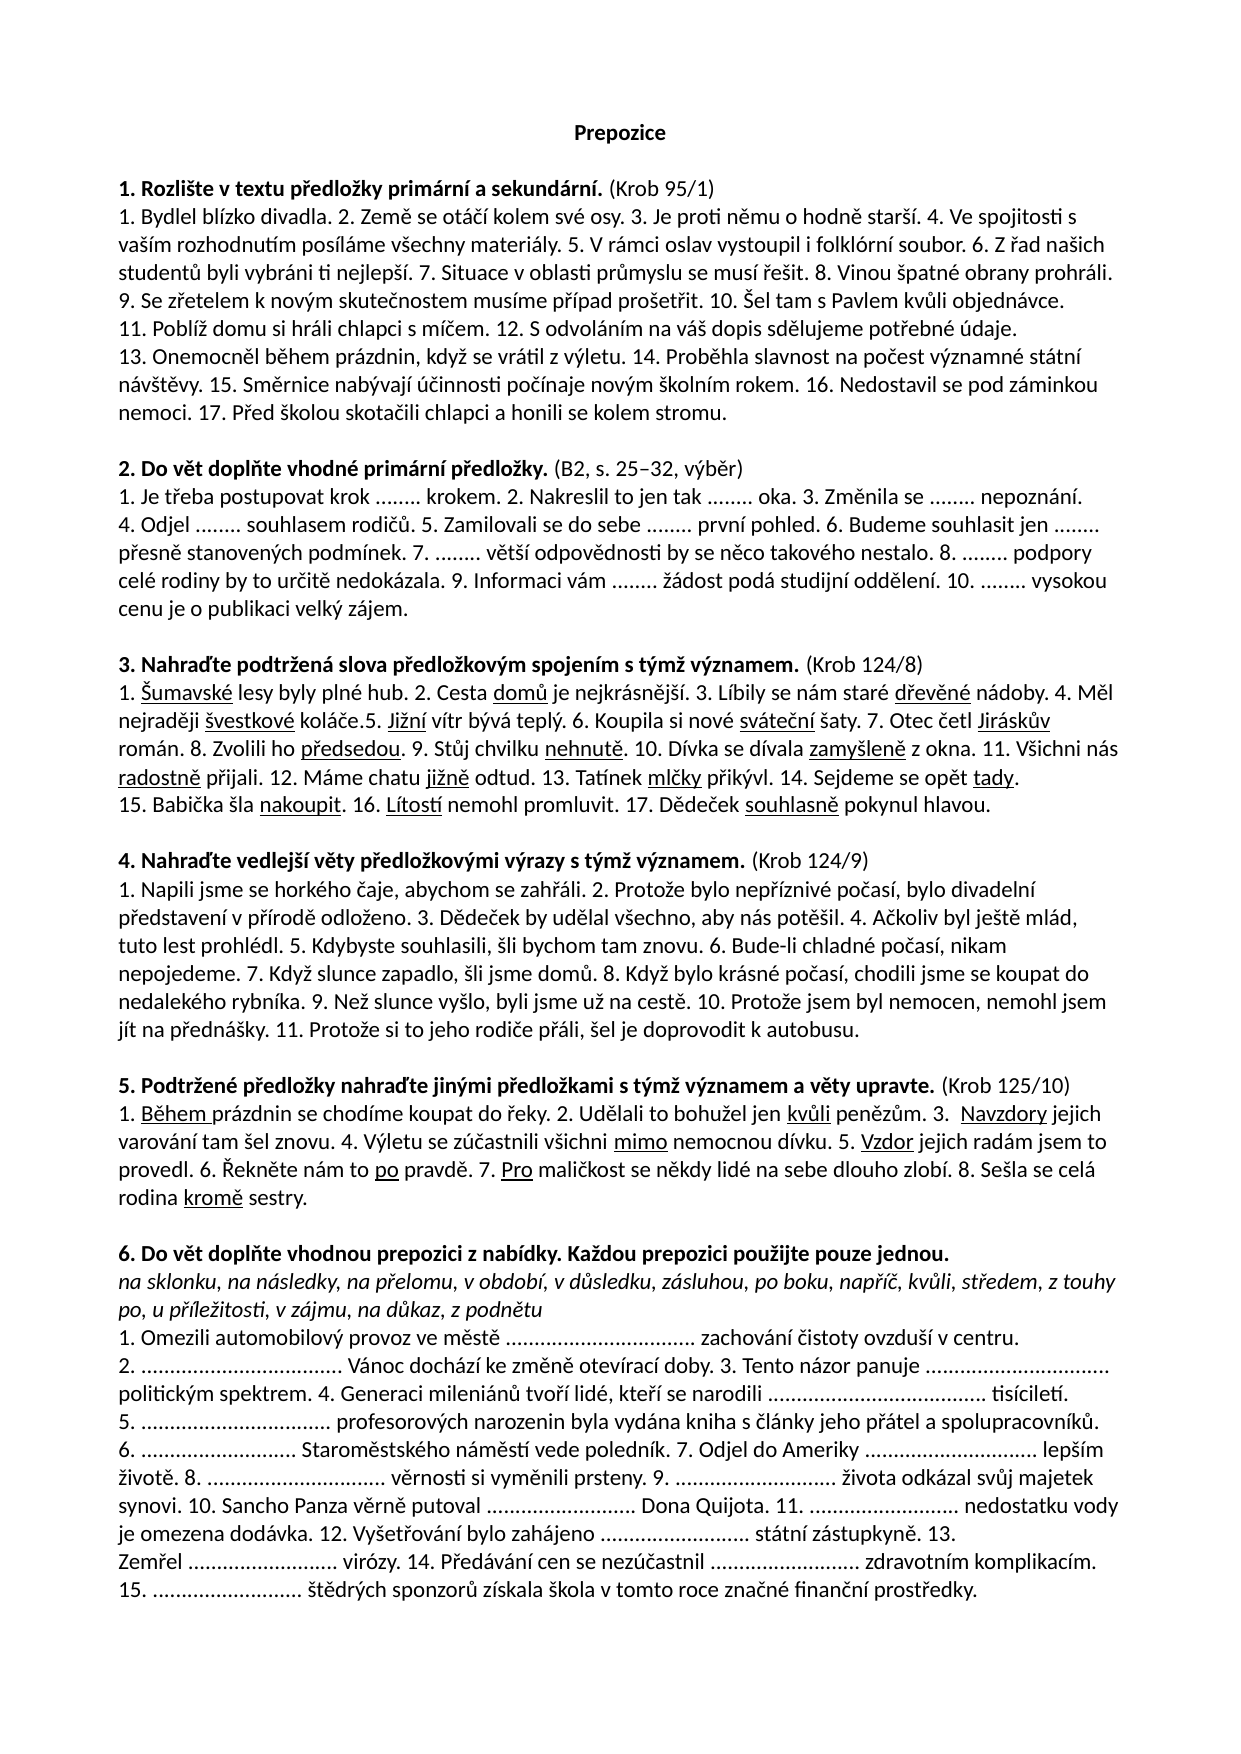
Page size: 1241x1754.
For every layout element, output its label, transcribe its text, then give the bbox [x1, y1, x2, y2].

text 5. Podtržené předložky nahraďte jinými předložkami s týmž významem a věty upravte. (Krob 125/10) [118, 1071, 1122, 1099]
text 6. Do vět doplňte vhodnou prepozici z nabídky. Každou prepozici použijte pouze jednou. [118, 1239, 1122, 1267]
text 1. Omezili automobilový provoz ve městě ................................. zachování čistoty ovzduší v centru. 2. ................................... Vánoc dochází ke změně otevírací doby. 3. Tento názor panuje ................................ politickým spektrem. 4. Generaci mileniánů tvoří lidé, kteří se narodili ...................................... tisíciletí. 5. ................................. profesorových narozenin byla vydána kniha s články jeho přátel a spolupracovníků. 6. ........................... Staroměstského náměstí vede poledník. 7. Odjel do Ameriky .............................. lepším životě. 8. ............................... věrnosti si vyměnili prsteny. 9. ............................ života odkázal svůj majetek synovi. 10. Sancho Panza věrně putoval .......................... Dona Quijota. 11. .......................... nedostatku vody je omezena dodávka. 12. Vyšetřování bylo zahájeno .......................... státní zástupkyně. 13. Zemřel .......................... virózy. 14. Předávání cen se nezúčastnil .......................... zdravotním komplikacím. 15. .......................... štědrých sponzorů získala škola v tomto roce značné finanční prostředky. [118, 1323, 1122, 1603]
text 1. Šumavské lesy byly plné hub. 2. Cesta domů je nejkrásnější. 3. Líbily se nám staré dřevěné nádoby. 4. Měl nejraději švestkové koláče.5. Jižní vítr bývá teplý. 6. Koupila si nové sváteční šaty. 7. Otec četl Jiráskův román. 8. Zvolili ho předsedou. 9. Stůj chvilku nehnutě. 10. Dívka se dívala zamyšleně z okna. 11. Všichni nás radostně přijali. 12. Máme chatu jižně odtud. 13. Tatínek mlčky přikývl. 14. Sejdeme se opět tady. 15. Babička šla nakoupit. 16. Lítostí nemohl promluvit. 17. Dědeček souhlasně pokynul hlavou. [118, 678, 1122, 819]
text 2. Do vět doplňte vhodné primární předložky. (B2, s. 25–32, výběr) [118, 454, 1122, 482]
text na sklonku, na následky, na přelomu, v období, v důsledku, zásluhou, po boku, napříč, kvůli, středem, z touhy po, u příležitosti, v zájmu, na důkaz, z podnětu [118, 1267, 1122, 1323]
text 1. Napili jsme se horkého čaje, abychom se zahřáli. 2. Protože bylo nepříznivé počasí, bylo divadelní představení v přírodě odloženo. 3. Dědeček by udělal všechno, aby nás potěšil. 4. Ačkoliv byl ještě mlád, tuto lest prohlédl. 5. Kdybyste souhlasili, šli bychom tam znovu. 6. Bude-li chladné počasí, nikam nepojedeme. 7. Když slunce zapadlo, šli jsme domů. 8. Když bylo krásné počasí, chodili jsme se koupat do nedalekého rybníka. 9. Než slunce vyšlo, byli jsme už na cestě. 10. Protože jsem byl nemocen, nemohl jsem jít na přednášky. 11. Protože si to jeho rodiče přáli, šel je doprovodit k autobusu. [118, 875, 1122, 1043]
text 4. Nahraďte vedlejší věty předložkovými výrazy s týmž významem. (Krob 124/9) [118, 847, 1122, 875]
text Prepozice [118, 118, 1122, 146]
text 3. Nahraďte podtržená slova předložkovým spojením s týmž významem. (Krob 124/8) [118, 651, 1122, 678]
text 1. Bydlel blízko divadla. 2. Země se otáčí kolem své osy. 3. Je proti němu o hodně starší. 4. Ve spojitosti s vaším rozhodnutím posíláme všechny materiály. 5. V rámci oslav vystoupil i folklórní soubor. 6. Z řad našich studentů byli vybráni ti nejlepší. 7. Situace v oblasti průmyslu se musí řešit. 8. Vinou špatné obrany prohráli. 9. Se zřetelem k novým skutečnostem musíme případ prošetřit. 10. Šel tam s Pavlem kvůli objednávce. 11. Poblíž domu si hráli chlapci s míčem. 12. S odvoláním na váš dopis sdělujeme potřebné údaje. 13. Onemocněl během prázdnin, když se vrátil z výletu. 14. Proběhla slavnost na počest významné státní návštěvy. 15. Směrnice nabývají účinnosti počínaje novým školním rokem. 16. Nedostavil se pod záminkou nemoci. 17. Před školou skotačili chlapci a honili se kolem stromu. [118, 202, 1122, 426]
text 1. Je třeba postupovat krok ........ krokem. 2. Nakreslil to jen tak ........ oka. 3. Změnila se ........ nepoznání. 4. Odjel ........ souhlasem rodičů. 5. Zamilovali se do sebe ........ první pohled. 6. Budeme souhlasit jen ........ přesně stanovených podmínek. 7. ........ větší odpovědnosti by se něco takového nestalo. 8. ........ podpory celé rodiny by to určitě nedokázala. 9. Informaci vám ........ žádost podá studijní oddělení. 10. ........ vysokou cenu je o publikaci velký zájem. [118, 482, 1122, 622]
text 1. Během prázdnin se chodíme koupat do řeky. 2. Udělali to bohužel jen kvůli penězům. 3. Navzdory jejich varování tam šel znovu. 4. Výletu se zúčastnili všichni mimo nemocnou dívku. 5. Vzdor jejich radám jsem to provedl. 6. Řekněte nám to po pravdě. 7. Pro maličkost se někdy lidé na sebe dlouho zlobí. 8. Sešla se celá rodina kromě sestry. [118, 1099, 1122, 1211]
text 1. Rozlište v textu předložky primární a sekundární. (Krob 95/1) [118, 174, 1122, 202]
